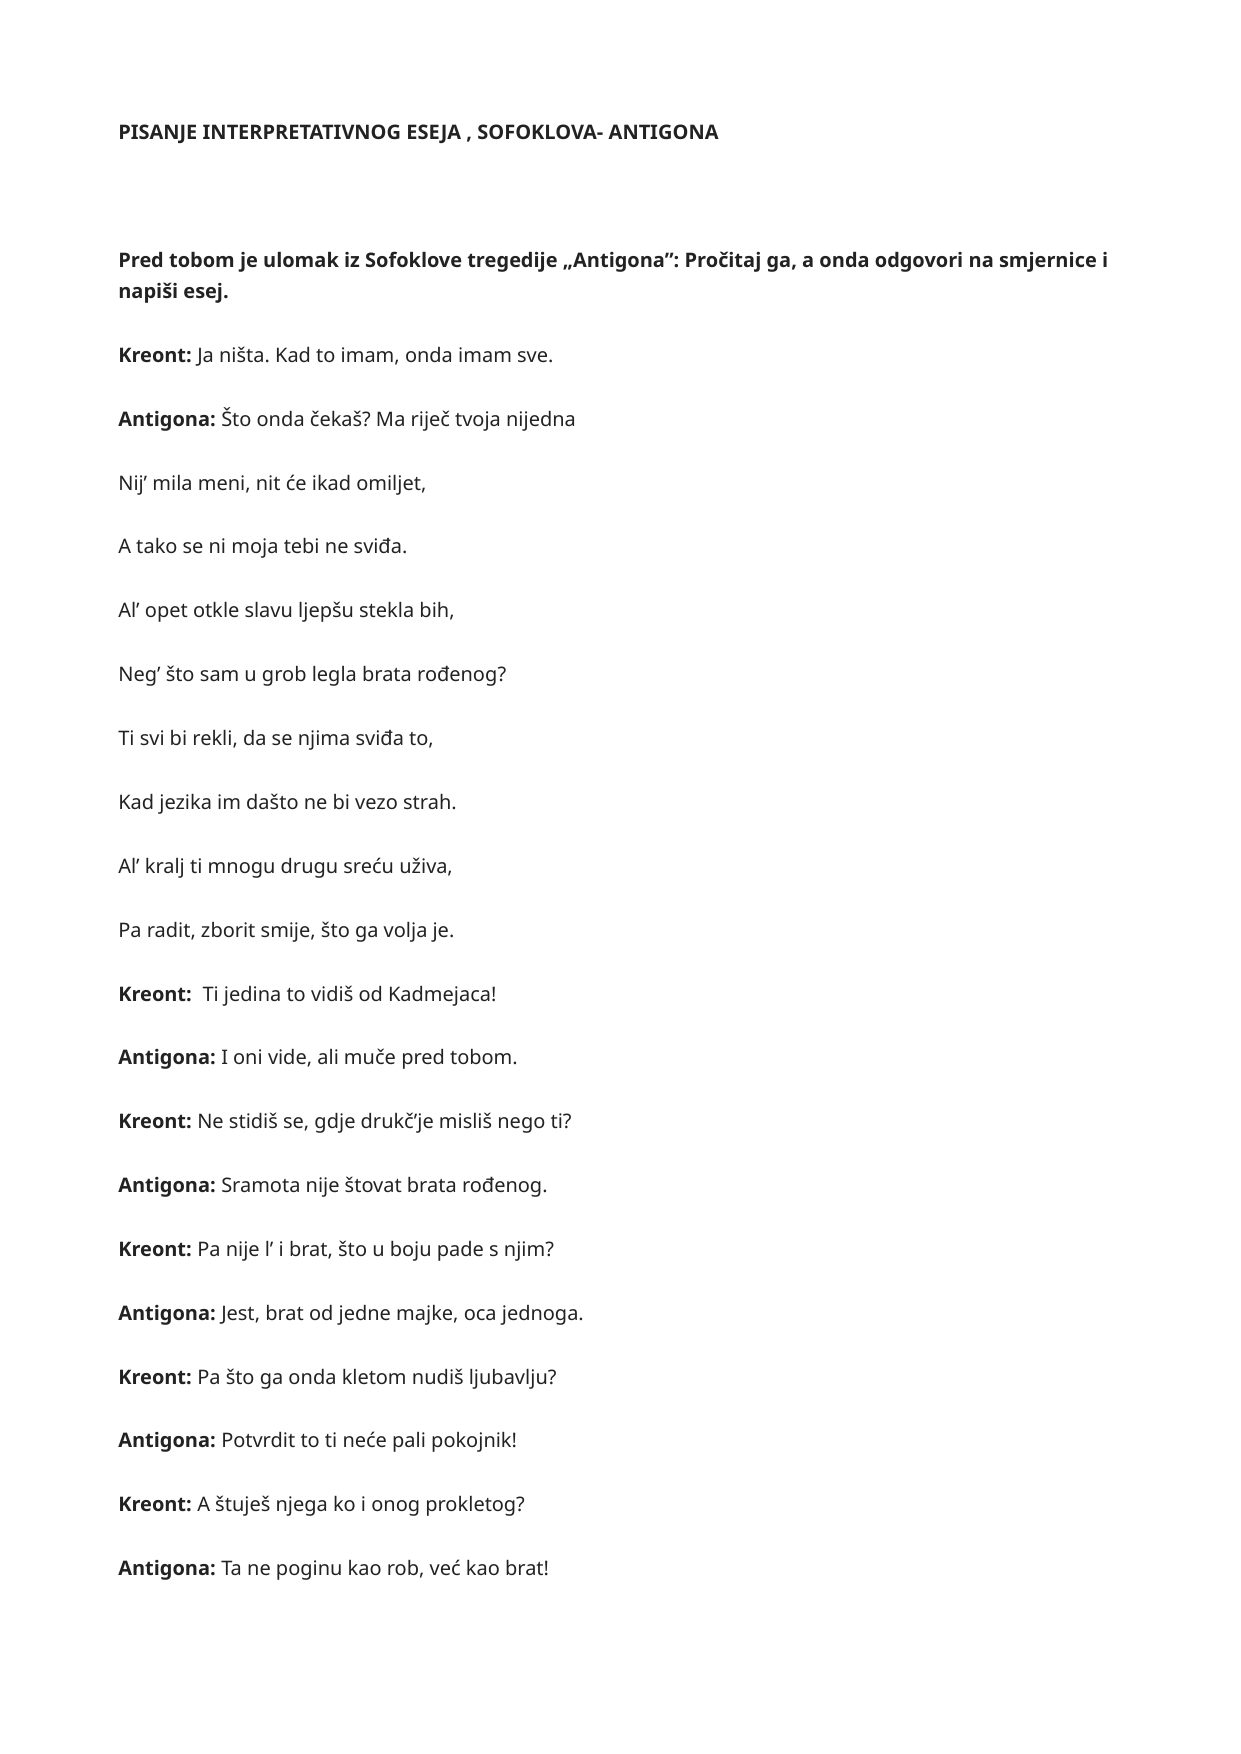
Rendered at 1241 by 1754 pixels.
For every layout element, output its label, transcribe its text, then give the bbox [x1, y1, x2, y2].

text Kreont: Ne stidiš se, gdje drukč’je misliš nego ti? [118, 1107, 1122, 1134]
text Kreont: Ja ništa. Kad to imam, onda imam sve. [118, 341, 1122, 368]
text Kreont: Pa što ga onda kletom nudiš ljubavlju? [118, 1363, 1122, 1390]
text Antigona: I oni vide, ali muče pred tobom. [118, 1043, 1122, 1071]
text Antigona: Jest, brat od jedne majke, oca jednoga. [118, 1299, 1122, 1326]
text Neg’ što sam u grob legla brata rođenog? [118, 660, 1122, 688]
text Antigona: Ta ne poginu kao rob, već kao brat! [118, 1554, 1122, 1582]
text Antigona: Potvrdit to ti neće pali pokojnik! [118, 1427, 1122, 1454]
text Kreont: Ti jedina to vidiš od Kadmejaca! [118, 979, 1122, 1007]
text Pa radit, zborit smije, što ga volja je. [118, 916, 1122, 943]
text Kad jezika im dašto ne bi vezo strah. [118, 788, 1122, 815]
text Kreont: Pa nije l’ i brat, što u boju pade s njim? [118, 1235, 1122, 1262]
text Antigona: Što onda čekaš? Ma riječ tvoja nijedna [118, 405, 1122, 432]
text A tako se ni moja tebi ne sviđa. [118, 533, 1122, 560]
text Al’ opet otkle slavu ljepšu stekla bih, [118, 596, 1122, 624]
text PISANJE INTERPRETATIVNOG ESEJA , SOFOKLOVA- ANTIGONA [118, 118, 1122, 145]
text Pred tobom je ulomak iz Sofoklove tregedije „Antigona”: Pročitaj ga, a onda odgovori na smjernice i napiši esej. [118, 246, 1122, 304]
text Antigona: Sramota nije štovat brata rođenog. [118, 1171, 1122, 1198]
text Ti svi bi rekli, da se njima sviđa to, [118, 724, 1122, 751]
text Nij’ mila meni, nit će ikad omiljet, [118, 469, 1122, 496]
text Kreont: A štuješ njega ko i onog prokletog? [118, 1490, 1122, 1518]
text Al’ kralj ti mnogu drugu sreću uživa, [118, 852, 1122, 879]
